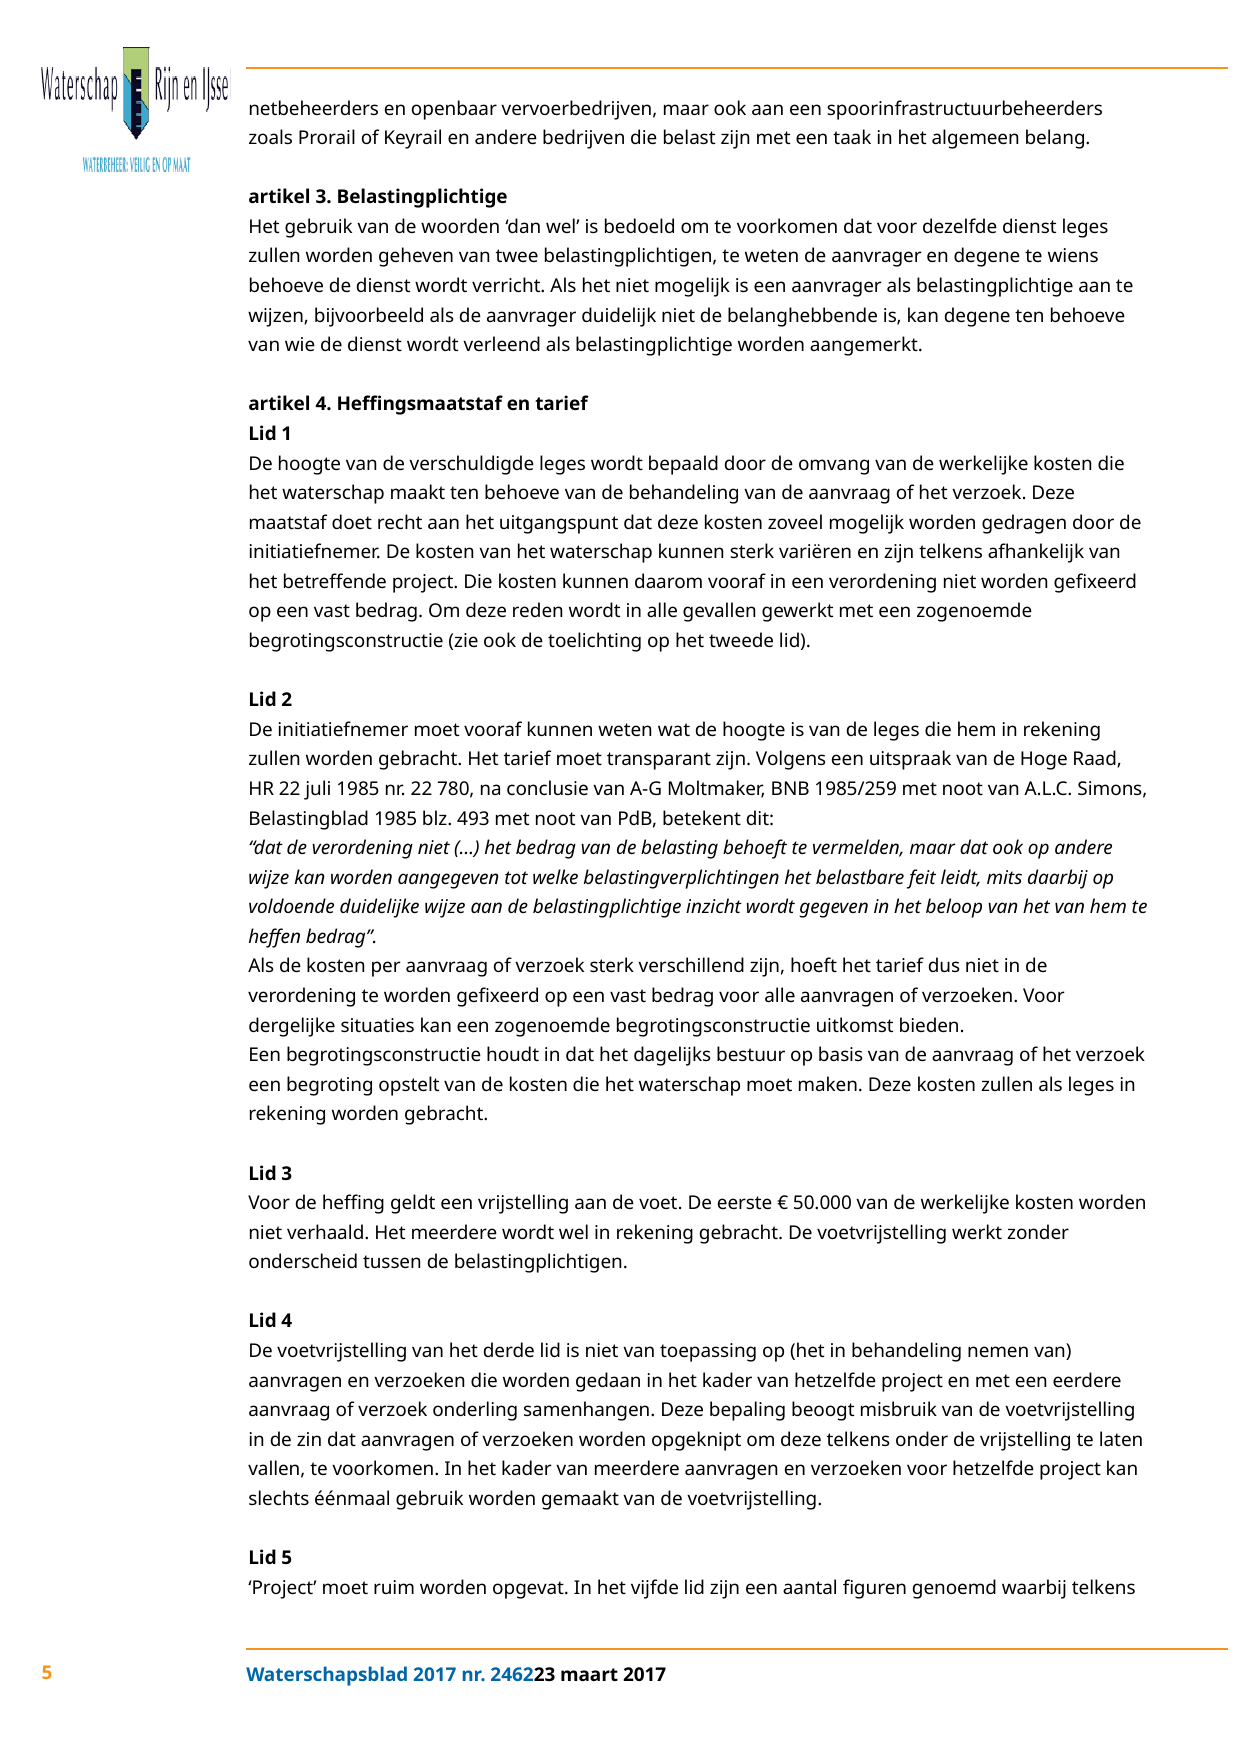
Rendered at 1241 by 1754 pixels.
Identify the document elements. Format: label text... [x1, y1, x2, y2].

text Als de kosten per aanvraag of verzoek sterk verschillend zijn, hoeft het tarief dus niet in de verordening te worden gefixeerd op een vast bedrag voor alle aanvragen of verzoeken. Voor dergelijke situaties kan een zogenoemde begrotingsconstructie uitkomst bieden. [248, 953, 1152, 1038]
text De initiatiefnemer moet vooraf kunnen weten wat de hoogte is van de leges die hem in rekening zullen worden gebracht. Het tarief moet transparant zijn. Volgens een uitspraak van de Hoge Raad, HR 22 juli 1985 nr. 22 780, na conclusie van A-G Moltmaker, BNB 1985/259 met noot van A.L.C. Simons, Belastingblad 1985 blz. 493 met noot van PdB, betekent dit: [248, 716, 1152, 831]
text Lid 4 [248, 1308, 1152, 1333]
text netbeheerders en openbaar vervoerbedrijven, maar ook aan een spoorinfrastructuurbeheerders zoals Prorail of Keyrail en andere bedrijven die belast zijn met een taak in het algemeen belang. [248, 95, 1152, 150]
text Voor de heffing geldt een vrijstelling aan de voet. De eerste € 50.000 van de werkelijke kosten worden niet verhaald. Het meerdere wordt wel in rekening gebracht. De voetvrijstelling werkt zonder onderscheid tussen de belastingplichtigen. [248, 1189, 1152, 1274]
text Lid 1 [248, 420, 1152, 446]
text artikel 3. Belastingplichtige [248, 183, 1152, 209]
text artikel 4. Heffingsmaatstaf en tarief [248, 391, 1152, 416]
text “dat de verordening niet (…) het bedrag van de belasting behoeft te vermelden, maar dat ook op andere wijze kan worden aangegeven tot welke belastingverplichtingen het belastbare feit leidt, mits daarbij op voldoende duidelijke wijze aan de belastingplichtige inzicht wordt gegeven in het beloop van het van hem te heffen bedrag”. [248, 834, 1152, 949]
picture [41, 47, 231, 172]
text Lid 5 [248, 1544, 1152, 1570]
text Een begrotingsconstructie houdt in dat het dagelijks bestuur op basis van de aanvraag of het verzoek een begroting opstelt van de kosten die het waterschap moet maken. Deze kosten zullen als leges in rekening worden gebracht. [248, 1041, 1152, 1126]
text Lid 3 [248, 1160, 1152, 1186]
text ‘Project’ moet ruim worden opgevat. In het vijfde lid zijn een aantal figuren genoemd waarbij telkens [248, 1574, 1152, 1600]
text De hoogte van de verschuldigde leges wordt bepaald door de omvang van de werkelijke kosten die het waterschap maakt ten behoeve van de behandeling van de aanvraag of het verzoek. Deze maatstaf doet recht aan het uitgangspunt dat deze kosten zoveel mogelijk worden gedragen door de initiatiefnemer. De kosten van het waterschap kunnen sterk variëren en zijn telkens afhankelijk van het betreffende project. Die kosten kunnen daarom vooraf in een verordening niet worden gefixeerd op een vast bedrag. Om deze reden wordt in alle gevallen gewerkt met een zogenoemde begrotingsconstructie (zie ook de toelichting op het tweede lid). [248, 450, 1152, 653]
text Lid 2 [248, 686, 1152, 712]
text De voetvrijstelling van het derde lid is niet van toepassing op (het in behandeling nemen van) aanvragen en verzoeken die worden gedaan in het kader van hetzelfde project en met een eerdere aanvraag of verzoek onderling samenhangen. Deze bepaling beoogt misbruik van de voetvrijstelling in de zin dat aanvragen of verzoeken worden opgeknipt om deze telkens onder de vrijstelling te laten vallen, te voorkomen. In het kader van meerdere aanvragen en verzoeken voor hetzelfde project kan slechts éénmaal gebruik worden gemaakt van de voetvrijstelling. [248, 1337, 1152, 1511]
text Het gebruik van de woorden ‘dan wel’ is bedoeld om te voorkomen dat voor dezelfde dienst leges zullen worden geheven van twee belastingplichtigen, te weten de aanvrager en degene te wiens behoeve de dienst wordt verricht. Als het niet mogelijk is een aanvrager als belastingplichtige aan te wijzen, bijvoorbeeld als de aanvrager duidelijk niet de belanghebbende is, kan degene ten behoeve van wie de dienst wordt verleend als belastingplichtige worden aangemerkt. [248, 213, 1152, 357]
